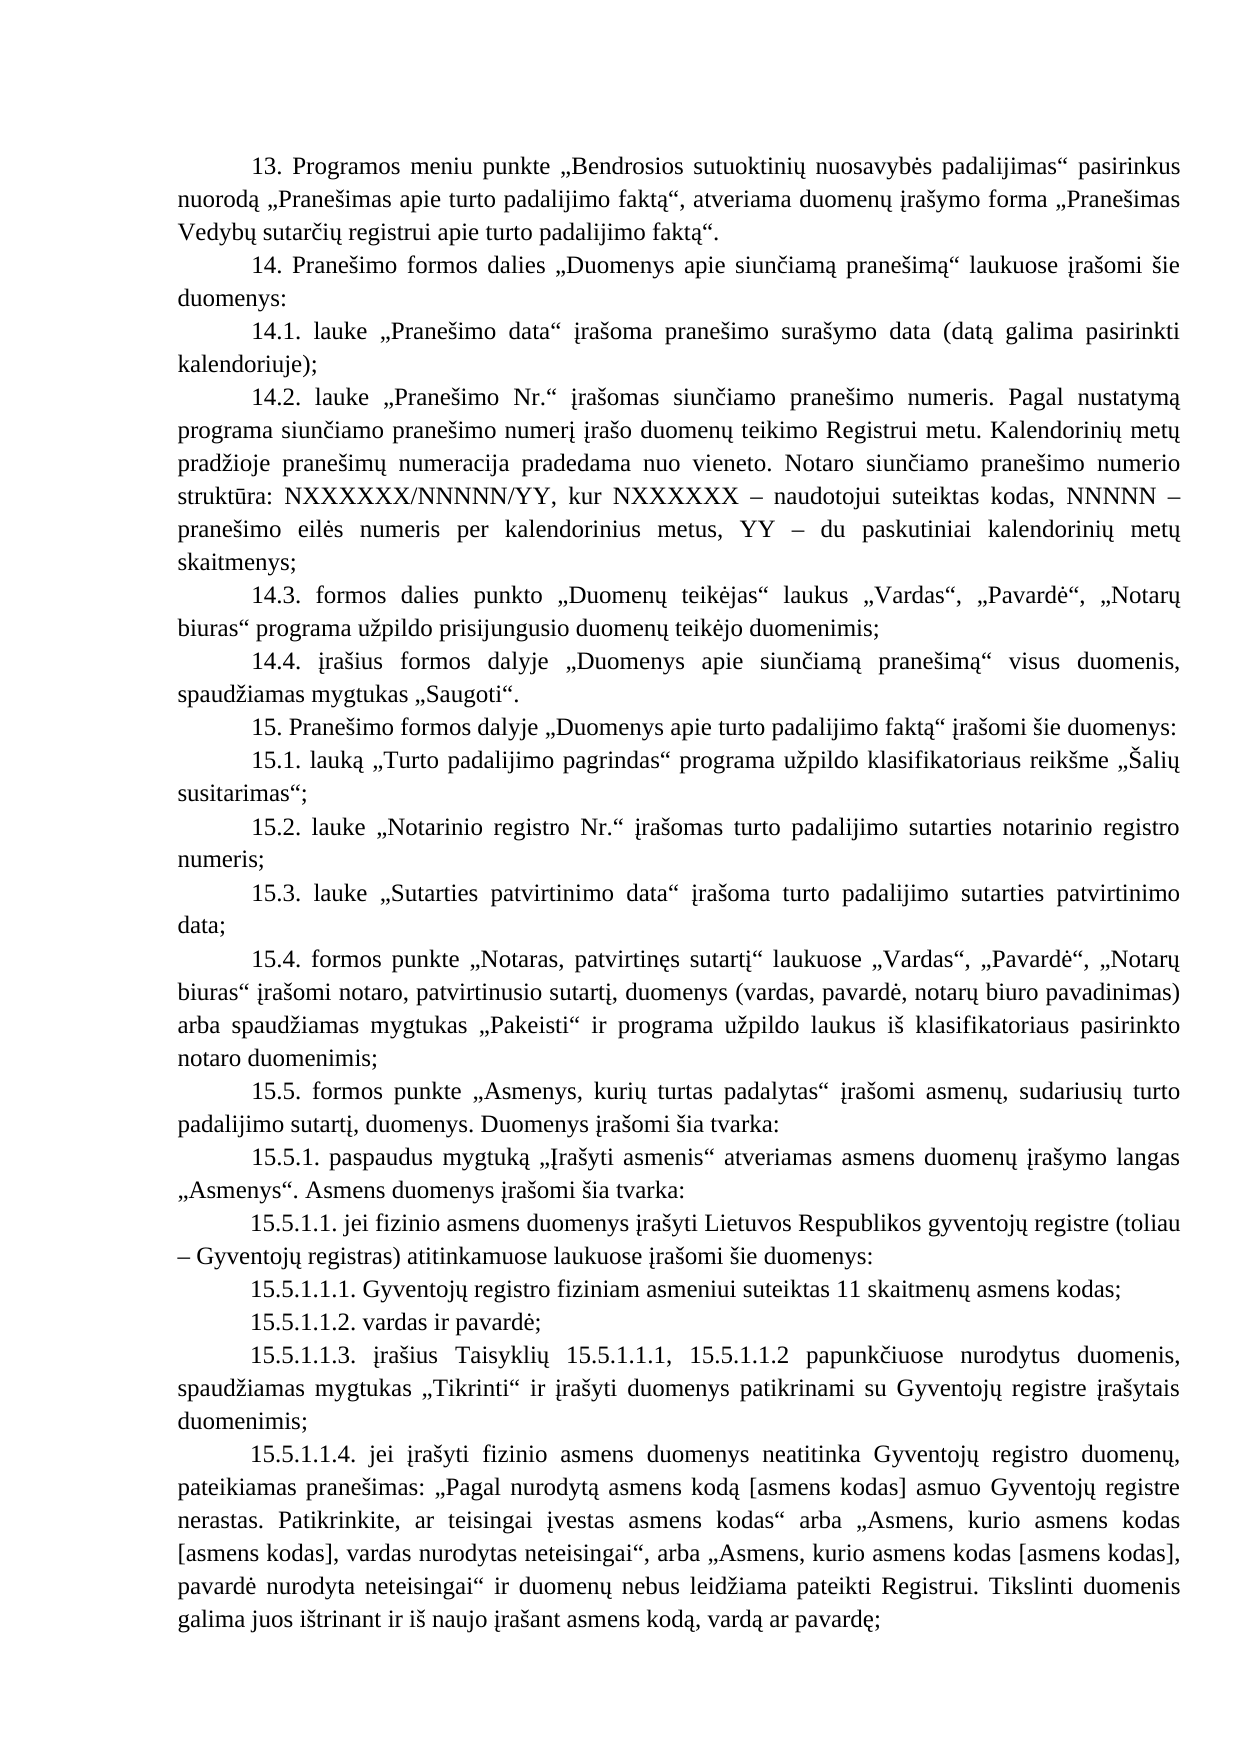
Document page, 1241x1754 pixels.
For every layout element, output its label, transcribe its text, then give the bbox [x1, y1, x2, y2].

text 15.5.1. paspaudus mygtuką „Įrašyti asmenis“ atveriamas asmens duomenų įrašymo langas „Asmenys“. Asmens duomenys įrašomi šia tvarka: [177, 1142, 1181, 1203]
text 15.3. lauke „Sutarties patvirtinimo data“ įrašoma turto padalijimo sutarties patvirtinimo data; [177, 878, 1181, 939]
text 14.4. įrašius formos dalyje „Duomenys apie siunčiamą pranešimą“ visus duomenis, spaudžiamas mygtukas „Saugoti“. [177, 646, 1181, 708]
text 15.2. lauke „Notarinio registro Nr.“ įrašomas turto padalijimo sutarties notarinio registro numeris; [177, 812, 1181, 873]
text 14.1. lauke „Pranešimo data“ įrašoma pranešimo surašymo data (datą galima pasirinkti kalendoriuje); [177, 316, 1181, 378]
text 15.5.1.1.2. vardas ir pavardė; [177, 1307, 1181, 1336]
text 14.3. formos dalies punkto „Duomenų teikėjas“ laukus „Vardas“, „Pavardė“, „Notarų biuras“ programa užpildo prisijungusio duomenų teikėjo duomenimis; [177, 580, 1181, 642]
text 14. Pranešimo formos dalies „Duomenys apie siunčiamą pranešimą“ laukuose įrašomi šie duomenys: [177, 250, 1181, 312]
text 15.5. formos punkte „Asmenys, kurių turtas padalytas“ įrašomi asmenų, sudariusių turto padalijimo sutartį, duomenys. Duomenys įrašomi šia tvarka: [177, 1076, 1181, 1137]
text 15.5.1.1. jei fizinio asmens duomenys įrašyti Lietuvos Respublikos gyventojų registre (toliau – Gyventojų registras) atitinkamuose laukuose įrašomi šie duomenys: [177, 1208, 1181, 1269]
text 14.2. lauke „Pranešimo Nr.“ įrašomas siunčiamo pranešimo numeris. Pagal nustatymą programa siunčiamo pranešimo numerį įrašo duomenų teikimo Registrui metu. Kalendorinių metų pradžioje pranešimų numeracija pradedama nuo vieneto. Notaro siunčiamo pranešimo numerio struktūra: NXXXXXX/NNNNN/YY, kur NXXXXXX – naudotojui suteiktas kodas, NNNNN – pranešimo eilės numeris per kalendorinius metus, YY – du paskutiniai kalendorinių metų skaitmenys; [177, 382, 1181, 576]
text 15.5.1.1.1. Gyventojų registro fiziniam asmeniui suteiktas 11 skaitmenų asmens kodas; [177, 1274, 1181, 1303]
text 15.4. formos punkte „Notaras, patvirtinęs sutartį“ laukuose „Vardas“, „Pavardė“, „Notarų biuras“ įrašomi notaro, patvirtinusio sutartį, duomenys (vardas, pavardė, notarų biuro pavadinimas) arba spaudžiamas mygtukas „Pakeisti“ ir programa užpildo laukus iš klasifikatoriaus pasirinkto notaro duomenimis; [177, 944, 1181, 1071]
text 15. Pranešimo formos dalyje „Duomenys apie turto padalijimo faktą“ įrašomi šie duomenys: [177, 712, 1181, 741]
text 15.1. lauką „Turto padalijimo pagrindas“ programa užpildo klasifikatoriaus reikšme „Šalių susitarimas“; [177, 746, 1181, 807]
text 15.5.1.1.3. įrašius Taisyklių 15.5.1.1.1, 15.5.1.1.2 papunkčiuose nurodytus duomenis, spaudžiamas mygtukas „Tikrinti“ ir įrašyti duomenys patikrinami su Gyventojų registre įrašytais duomenimis; [177, 1340, 1181, 1435]
text 15.5.1.1.4. jei įrašyti fizinio asmens duomenys neatitinka Gyventojų registro duomenų, pateikiamas pranešimas: „Pagal nurodytą asmens kodą [asmens kodas] asmuo Gyventojų registre nerastas. Patikrinkite, ar teisingai įvestas asmens kodas“ arba „Asmens, kurio asmens kodas [asmens kodas], vardas nurodytas neteisingai“, arba „Asmens, kurio asmens kodas [asmens kodas], pavardė nurodyta neteisingai“ ir duomenų nebus leidžiama pateikti Registrui. Tikslinti duomenis galima juos ištrinant ir iš naujo įrašant asmens kodą, vardą ar pavardę; [177, 1439, 1181, 1633]
text 13. Programos meniu punkte „Bendrosios sutuoktinių nuosavybės padalijimas“ pasirinkus nuorodą „Pranešimas apie turto padalijimo faktą“, atveriama duomenų įrašymo forma „Pranešimas Vedybų sutarčių registrui apie turto padalijimo faktą“. [177, 151, 1181, 246]
